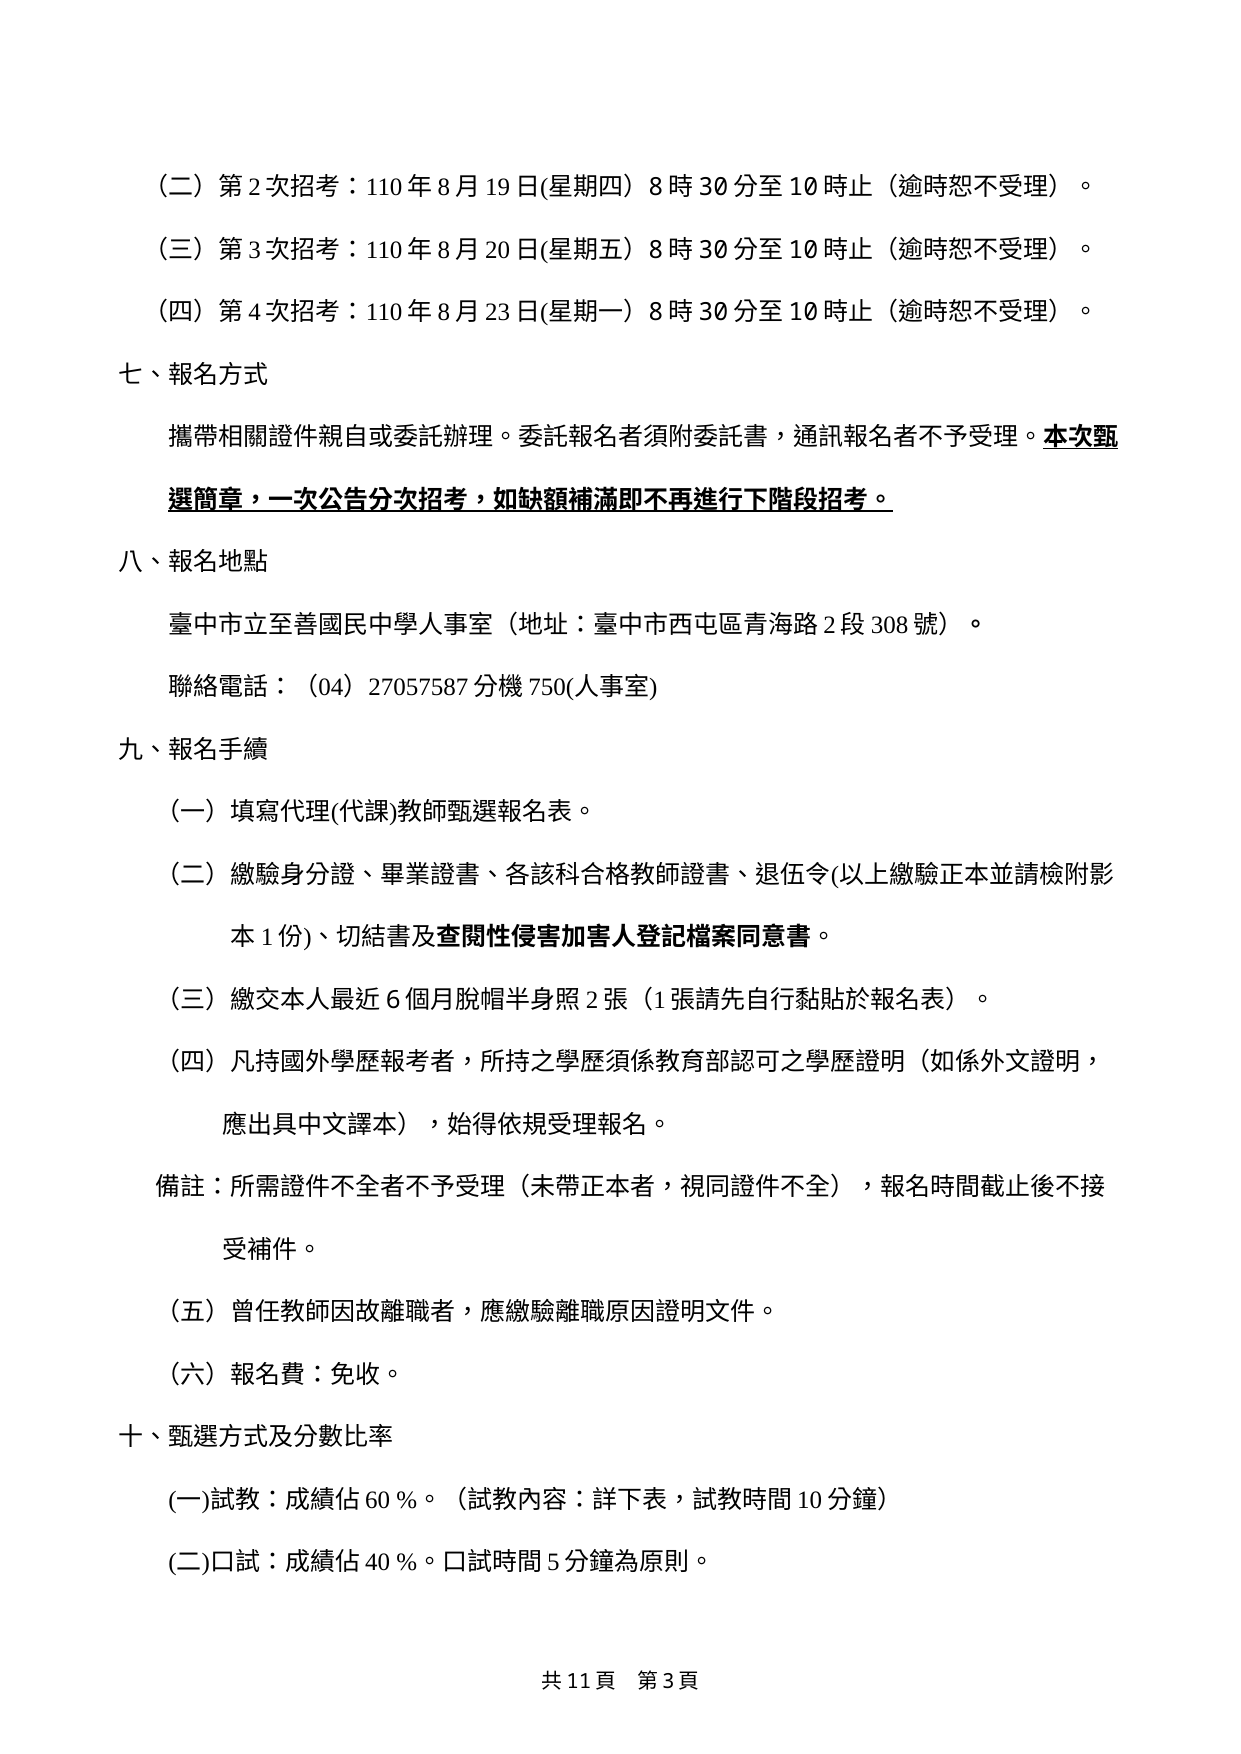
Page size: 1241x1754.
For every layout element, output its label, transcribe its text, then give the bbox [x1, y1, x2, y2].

text （二）第2次招考：110年8月19日(星期四）8時30分至10時止（逾時恕不受理）。 [118, 143, 1122, 206]
text 備註：所需證件不全者不予受理（未帶正本者，視同證件不全），報名時間截止後不接受補件。 [156, 1143, 1122, 1268]
text （六）報名費：免收。 [156, 1331, 1122, 1393]
text 九、報名手續 [118, 706, 1122, 768]
text 七、報名方式 攜帶相關證件親自或委託辦理。委託報名者須附委託書，通訊報名者不予受理。本次甄選簡章，一次公告分次招考，如缺額補滿即不再進行下階段招考。 [118, 331, 1122, 518]
text 八、報名地點 臺中市立至善國民中學人事室（地址：臺中市西屯區青海路2段308號）。 [118, 518, 1122, 643]
text (二)口試：成績佔40 %。口試時間5分鐘為原則。 [168, 1518, 1122, 1581]
text (一)試教：成績佔60 %。（試教內容：詳下表，試教時間10分鐘） [168, 1456, 1122, 1518]
text 十、甄選方式及分數比率 [118, 1393, 1122, 1456]
text （五）曾任教師因故離職者，應繳驗離職原因證明文件。 [156, 1268, 1122, 1331]
text （三）繳交本人最近6個月脫帽半身照2張（1張請先自行黏貼於報名表）。 [156, 956, 1122, 1018]
text （三）第3次招考：110年8月20日(星期五）8時30分至10時止（逾時恕不受理）。 [118, 206, 1122, 268]
text （二）繳驗身分證、畢業證書、各該科合格教師證書、退伍令(以上繳驗正本並請檢附影本1份)、切結書及查閱性侵害加害人登記檔案同意書。 [156, 831, 1122, 956]
text （四）第4次招考：110年8月23日(星期一）8時30分至10時止（逾時恕不受理）。 [118, 268, 1122, 331]
text （四）凡持國外學歷報考者，所持之學歷須係教育部認可之學歷證明（如係外文證明，應出具中文譯本），始得依規受理報名。 [156, 1018, 1122, 1143]
text 聯絡電話：（04）27057587分機750(人事室) [168, 643, 1122, 706]
text （一）填寫代理(代課)教師甄選報名表。 [118, 768, 1122, 831]
